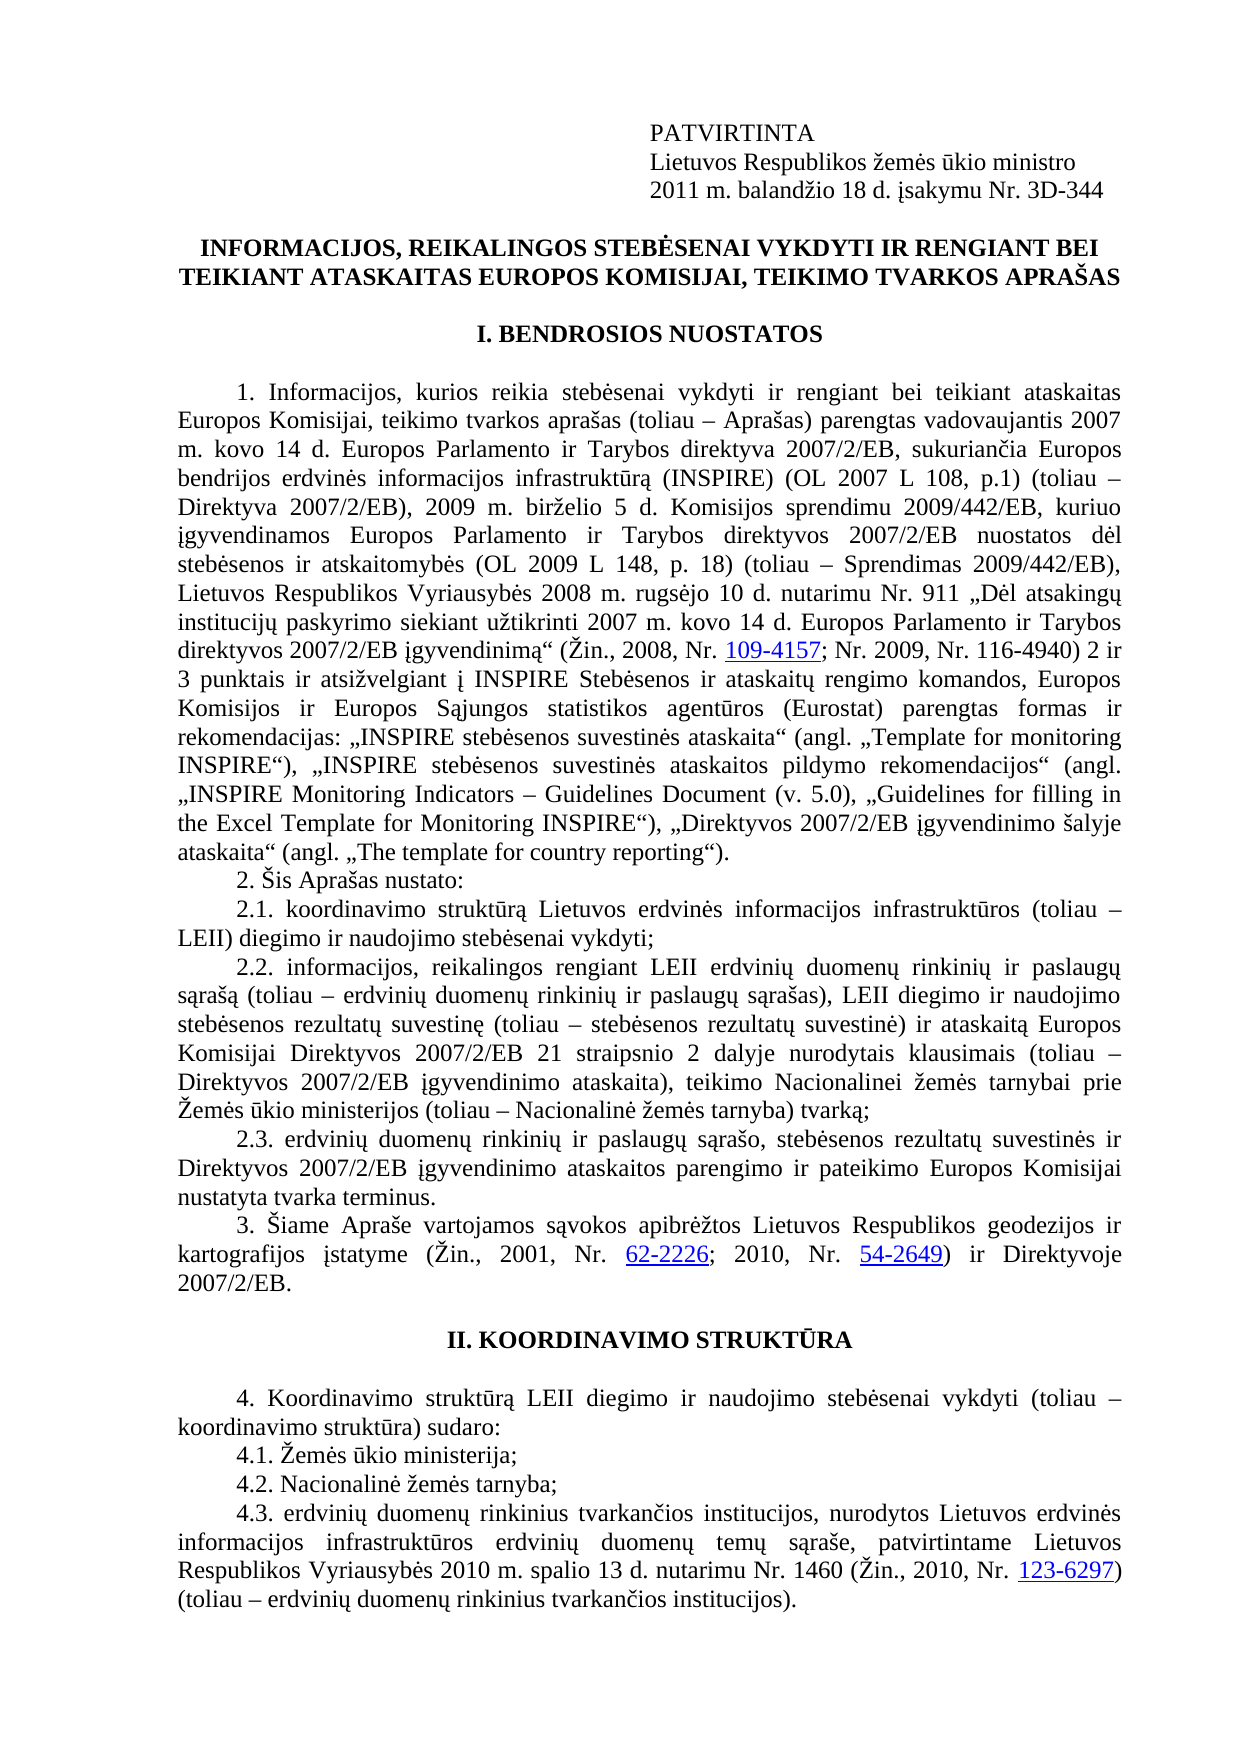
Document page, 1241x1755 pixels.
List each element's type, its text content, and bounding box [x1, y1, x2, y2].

text II. KOORDINAVIMO STRUKTŪRA [177, 1326, 1122, 1354]
text 4.2. Nacionalinė žemės tarnyba; [177, 1469, 1122, 1498]
text PATVIRTINTA [649, 118, 1122, 147]
text 2.3. erdvinių duomenų rinkinių ir paslaugų sąrašo, stebėsenos rezultatų suvestinės ir Direktyvos 2007/2/EB įgyvendinimo ataskaitos parengimo ir pateikimo Europos Komisijai nustatyta tvarka terminus. [177, 1124, 1122, 1211]
text 2.2. informacijos, reikalingos rengiant LEII erdvinių duomenų rinkinių ir paslaugų sąrašą (toliau – erdvinių duomenų rinkinių ir paslaugų sąrašas), LEII diegimo ir naudojimo stebėsenos rezultatų suvestinę (toliau – stebėsenos rezultatų suvestinė) ir ataskaitą Europos Komisijai Direktyvos 2007/2/EB 21 straipsnio 2 dalyje nurodytais klausimais (toliau – Direktyvos 2007/2/EB įgyvendinimo ataskaita), teikimo Nacionalinei žemės tarnybai prie Žemės ūkio ministerijos (toliau – Nacionalinė žemės tarnyba) tvarką; [177, 952, 1122, 1124]
text 1. Informacijos, kurios reikia stebėsenai vykdyti ir rengiant bei teikiant ataskaitas Europos Komisijai, teikimo tvarkos aprašas (toliau – Aprašas) parengtas vadovaujantis 2007 m. kovo 14 d. Europos Parlamento ir Tarybos direktyva 2007/2/EB, sukuriančia Europos bendrijos erdvinės informacijos infrastruktūrą (INSPIRE) (OL 2007 L 108, p.1) (toliau – Direktyva 2007/2/EB), 2009 m. birželio 5 d. Komisijos sprendimu 2009/442/EB, kuriuo įgyvendinamos Europos Parlamento ir Tarybos direktyvos 2007/2/EB nuostatos dėl stebėsenos ir atskaitomybės (OL 2009 L 148, p. 18) (toliau – Sprendimas 2009/442/EB), Lietuvos Respublikos Vyriausybės 2008 m. rugsėjo 10 d. nutarimu Nr. 911 „Dėl atsakingų institucijų paskyrimo siekiant užtikrinti 2007 m. kovo 14 d. Europos Parlamento ir Tarybos direktyvos 2007/2/EB įgyvendinimą“ (Žin., 2008, Nr. 109-4157; Nr. 2009, Nr. 116-4940) 2 ir 3 punktais ir atsižvelgiant į INSPIRE Stebėsenos ir ataskaitų rengimo komandos, Europos Komisijos ir Europos Sąjungos statistikos agentūros (Eurostat) parengtas formas ir rekomendacijas: „INSPIRE stebėsenos suvestinės ataskaita“ (angl. „Template for monitoring INSPIRE“), „INSPIRE stebėsenos suvestinės ataskaitos pildymo rekomendacijos“ (angl. „INSPIRE Monitoring Indicators – Guidelines Document (v. 5.0), „Guidelines for filling in the Excel Template for Monitoring INSPIRE“), „Direktyvos 2007/2/EB įgyvendinimo šalyje ataskaita“ (angl. „The template for country reporting“). [177, 377, 1122, 866]
text 4.1. Žemės ūkio ministerija; [177, 1441, 1122, 1469]
text 2011 m. balandžio 18 d. įsakymu Nr. 3D-344 [649, 176, 1122, 204]
text 4.3. erdvinių duomenų rinkinius tvarkančios institucijos, nurodytos Lietuvos erdvinės informacijos infrastruktūros erdvinių duomenų temų sąraše, patvirtintame Lietuvos Respublikos Vyriausybės 2010 m. spalio 13 d. nutarimu Nr. 1460 (Žin., 2010, Nr. 123-6297) (toliau – erdvinių duomenų rinkinius tvarkančios institucijos). [177, 1498, 1122, 1613]
text 3. Šiame Apraše vartojamos sąvokos apibrėžtos Lietuvos Respublikos geodezijos ir kartografijos įstatyme (Žin., 2001, Nr. 62-2226; 2010, Nr. 54-2649) ir Direktyvoje 2007/2/EB. [177, 1211, 1122, 1297]
text 4. Koordinavimo struktūrą LEII diegimo ir naudojimo stebėsenai vykdyti (toliau – koordinavimo struktūra) sudaro: [177, 1383, 1122, 1441]
text Lietuvos Respublikos žemės ūkio ministro [649, 147, 1122, 176]
text I. BENDROSIOS NUOSTATOS [177, 319, 1122, 348]
text 2. Šis Aprašas nustato: [177, 866, 1122, 894]
text INFORMACIJOS, REIKALINGOS STEBĖSENAI VYKDYTI IR RENGIANT BEI TEIKIANT ATASKAITAS EUROPOS KOMISIJAI, TEIKIMO TVARKOS APRAŠAS [177, 233, 1122, 291]
text 2.1. koordinavimo struktūrą Lietuvos erdvinės informacijos infrastruktūros (toliau – LEII) diegimo ir naudojimo stebėsenai vykdyti; [177, 894, 1122, 952]
